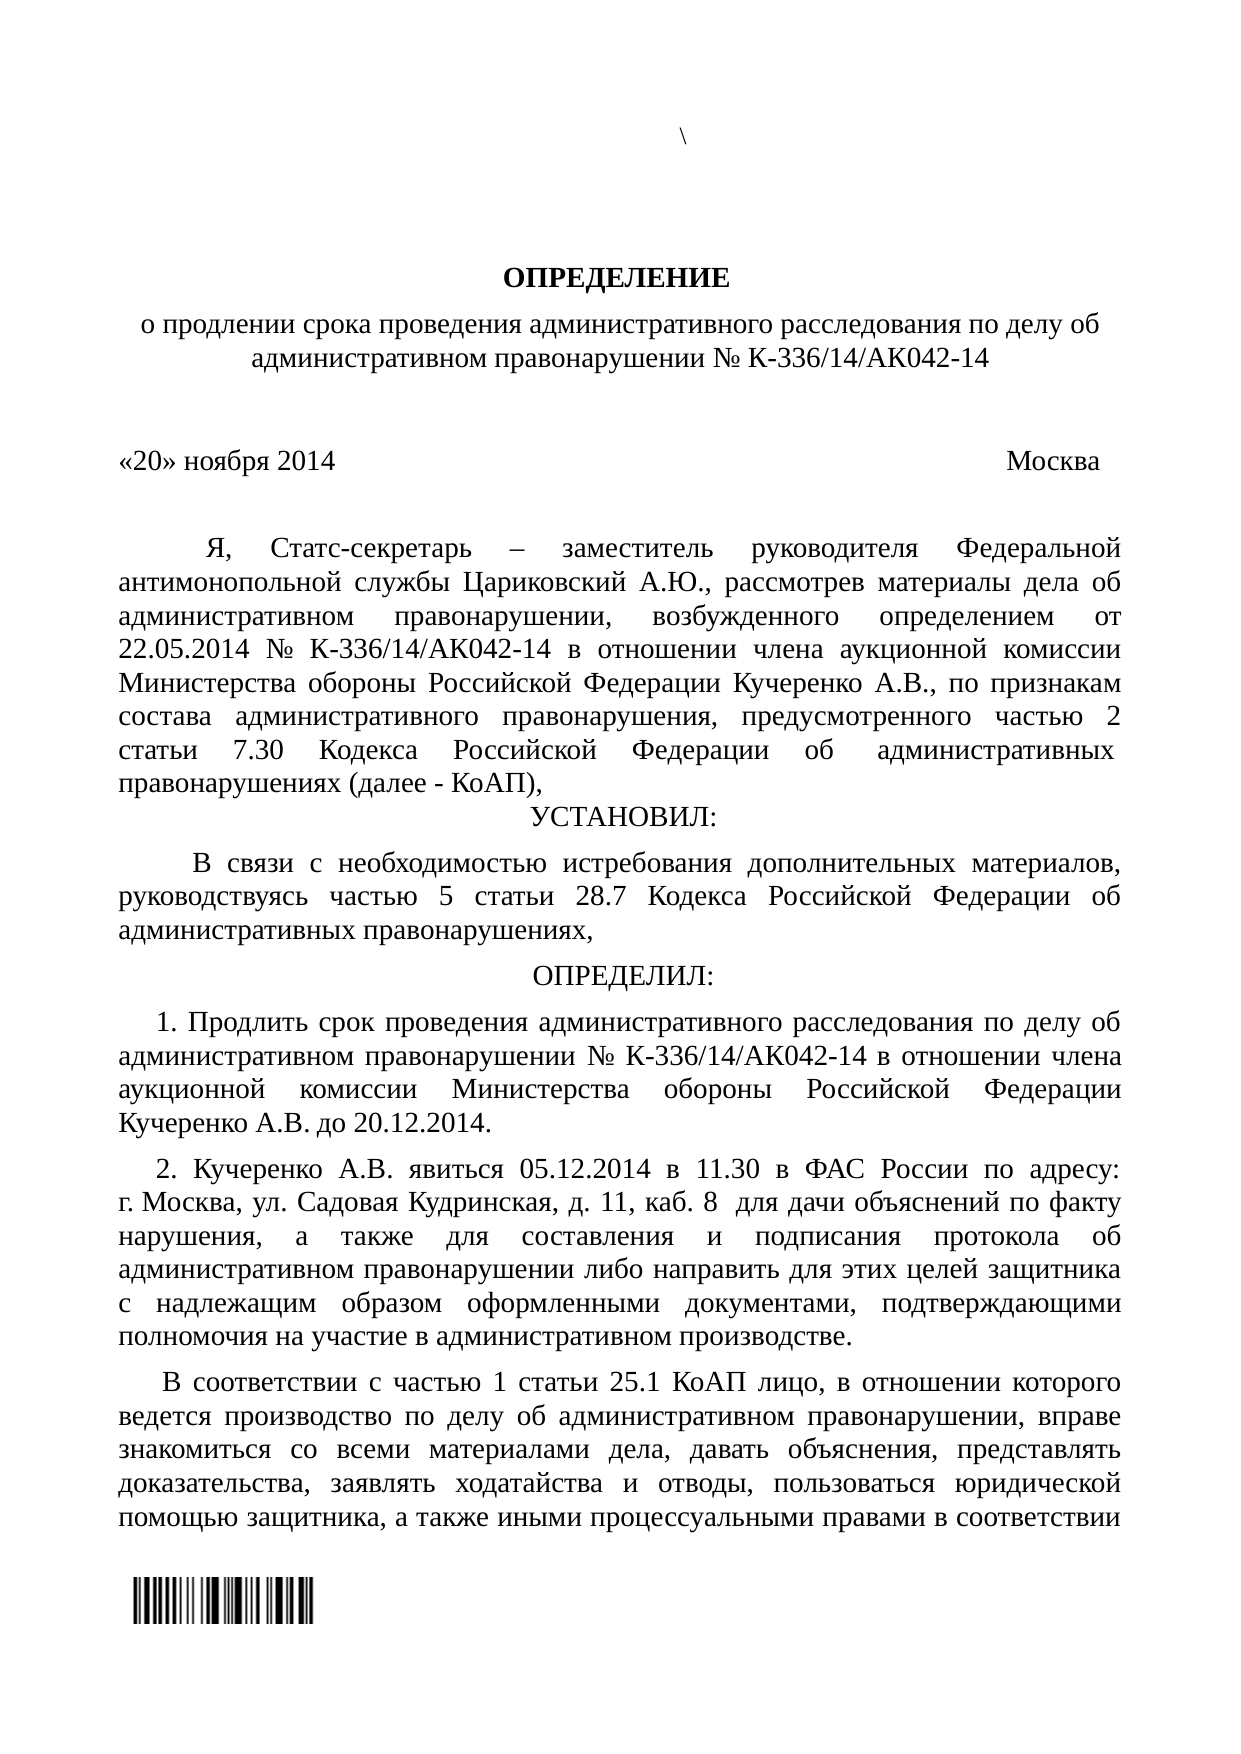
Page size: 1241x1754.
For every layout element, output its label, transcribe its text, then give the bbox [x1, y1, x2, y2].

text Я, Статс-секретарь – заместитель руководителя Федеральной антимонопольной службы Цариковский А.Ю., рассмотрев материалы дела об административном правонарушении, возбужденного определением от 22.05.2014 № К-336/14/АК042-14 в отношении члена аукционной комиссии Министерства обороны Российской Федерации Кучеренко А.В., по признакам состава административного правонарушения, предусмотренного частью 2 статьи 7.30 Кодекса Российской Федерации об административных правонарушениях (далее - КоАП), [118, 531, 1122, 799]
picture [118, 1577, 331, 1624]
text ОПРЕДЕЛИЛ: [118, 958, 1122, 992]
text о продлении срока проведения административного расследования по делу об административном правонарушении № К-336/14/АК042-14 [118, 306, 1122, 373]
text 1. Продлить срок проведения административного расследования по делу об административном правонарушении № К-336/14/АК042-14 в отношении члена аукционной комиссии Министерства обороны Российской Федерации Кучеренко А.В. до 20.12.2014. [118, 1004, 1122, 1138]
text В связи с необходимостью истребования дополнительных материалов, руководствуясь частью 5 статьи 28.7 Кодекса Российской Федерации об административных правонарушениях, [118, 845, 1122, 946]
subtitle ОПРЕДЕЛЕНИЕ [118, 260, 1122, 294]
text «20» ноября 2014 Москва [118, 443, 1122, 477]
text 2. Кучеренко А.В. явиться 05.12.2014 в 11.30 в ФАС России по адресу: г. Москва, ул. Садовая Кудринская, д. 11, каб. 8 для дачи объяснений по факту нарушения, а также для составления и подписания протокола об административном правонарушении либо направить для этих целей защитника с надлежащим образом оформленными документами, подтверждающими полномочия на участие в административном производстве. [118, 1151, 1122, 1352]
text \ [679, 121, 1122, 150]
text УСТАНОВИЛ: [118, 799, 1122, 832]
text В соответствии с частью 1 статьи 25.1 КоАП лицо, в отношении которого ведется производство по делу об административном правонарушении, вправе знакомиться со всеми материалами дела, давать объяснения, представлять доказательства, заявлять ходатайства и отводы, пользоваться юридической помощью защитника, а также иными процессуальными правами в соответствии [118, 1364, 1122, 1532]
